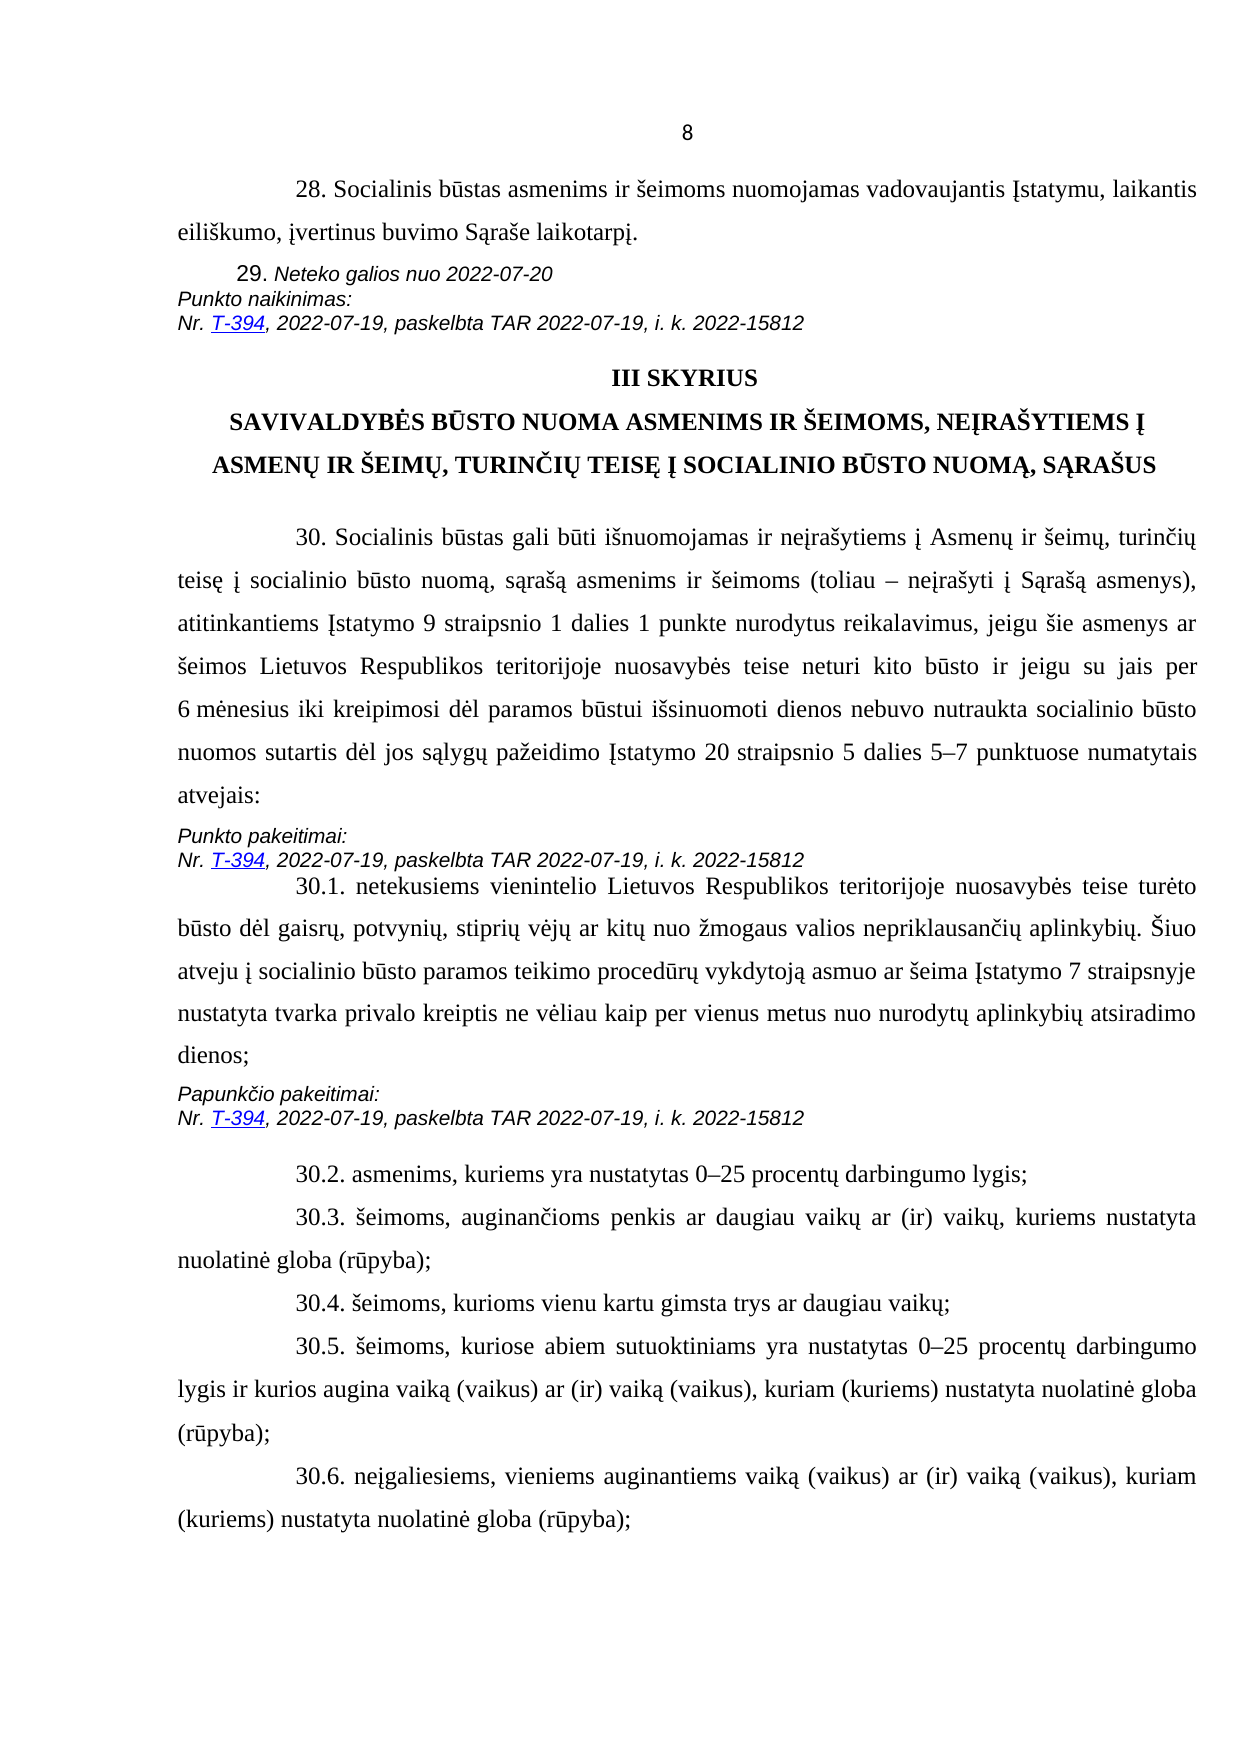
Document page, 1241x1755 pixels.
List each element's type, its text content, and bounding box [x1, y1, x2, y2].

text Papunkčio pakeitimai: [177, 1082, 1198, 1106]
text III SKYRIUS [177, 363, 1198, 392]
text 29. Neteko galios nuo 2022-07-20 [177, 260, 1198, 287]
text 30.1. netekusiems vienintelio Lietuvos Respublikos teritorijoje nuosavybės teise turėto būsto dėl gaisrų, potvynių, stiprių vėjų ar kitų nuo žmogaus valios nepriklausančių aplinkybių. Šiuo atveju į socialinio būsto paramos teikimo procedūrų vykdytoją asmuo ar šeima Įstatymo 7 straipsnyje nustatyta tvarka privalo kreiptis ne vėliau kaip per vienus metus nuo nurodytų aplinkybių atsiradimo dienos; [177, 871, 1198, 1069]
text 30. Socialinis būstas gali būti išnuomojamas ir neįrašytiems į Asmenų ir šeimų, turinčių teisę į socialinio būsto nuomą, sąrašą asmenims ir šeimoms (toliau – neįrašyti į Sąrašą asmenys), atitinkantiems Įstatymo 9 straipsnio 1 dalies 1 punkte nurodytus reikalavimus, jeigu šie asmenys ar šeimos Lietuvos Respublikos teritorijoje nuosavybės teise neturi kito būsto ir jeigu su jais per 6 mėnesius iki kreipimosi dėl paramos būstui išsinuomoti dienos nebuvo nutraukta socialinio būsto nuomos sutartis dėl jos sąlygų pažeidimo Įstatymo 20 straipsnio 5 dalies 5–7 punktuose numatytais atvejais: [177, 522, 1198, 809]
text Nr. T-394, 2022-07-19, paskelbta TAR 2022-07-19, i. k. 2022-15812 [177, 311, 1198, 335]
text 30.3. šeimoms, auginančioms penkis ar daugiau vaikų ar (ir) vaikų, kuriems nustatyta nuolatinė globa (rūpyba); [177, 1202, 1198, 1274]
text Nr. T-394, 2022-07-19, paskelbta TAR 2022-07-19, i. k. 2022-15812 [177, 1106, 1198, 1130]
text 30.5. šeimoms, kuriose abiem sutuoktiniams yra nustatytas 0–25 procentų darbingumo lygis ir kurios augina vaiką (vaikus) ar (ir) vaiką (vaikus), kuriam (kuriems) nustatyta nuolatinė globa (rūpyba); [177, 1331, 1198, 1446]
text 30.6. neįgaliesiems, vieniems auginantiems vaiką (vaikus) ar (ir) vaiką (vaikus), kuriam (kuriems) nustatyta nuolatinė globa (rūpyba); [177, 1461, 1198, 1533]
text Punkto pakeitimai: [177, 823, 1198, 847]
text Punkto naikinimas: [177, 287, 1198, 311]
text 28. Socialinis būstas asmenims ir šeimoms nuomojamas vadovaujantis Įstatymu, laikantis eiliškumo, įvertinus buvimo Sąraše laikotarpį. [177, 174, 1198, 246]
text 30.4. šeimoms, kurioms vienu kartu gimsta trys ar daugiau vaikų; [177, 1288, 1198, 1317]
text Nr. T-394, 2022-07-19, paskelbta TAR 2022-07-19, i. k. 2022-15812 [177, 847, 1198, 871]
text SAVIVALDYBĖS BŪSTO NUOMA ASMENIMS IR ŠEIMOMS, NEĮRAŠYTIEMS Į ASMENŲ IR ŠEIMŲ, TURINČIŲ TEISĘ Į SOCIALINIO BŪSTO NUOMĄ, SĄRAŠUS [177, 407, 1198, 478]
text 30.2. asmenims, kuriems yra nustatytas 0–25 procentų darbingumo lygis; [177, 1159, 1198, 1188]
